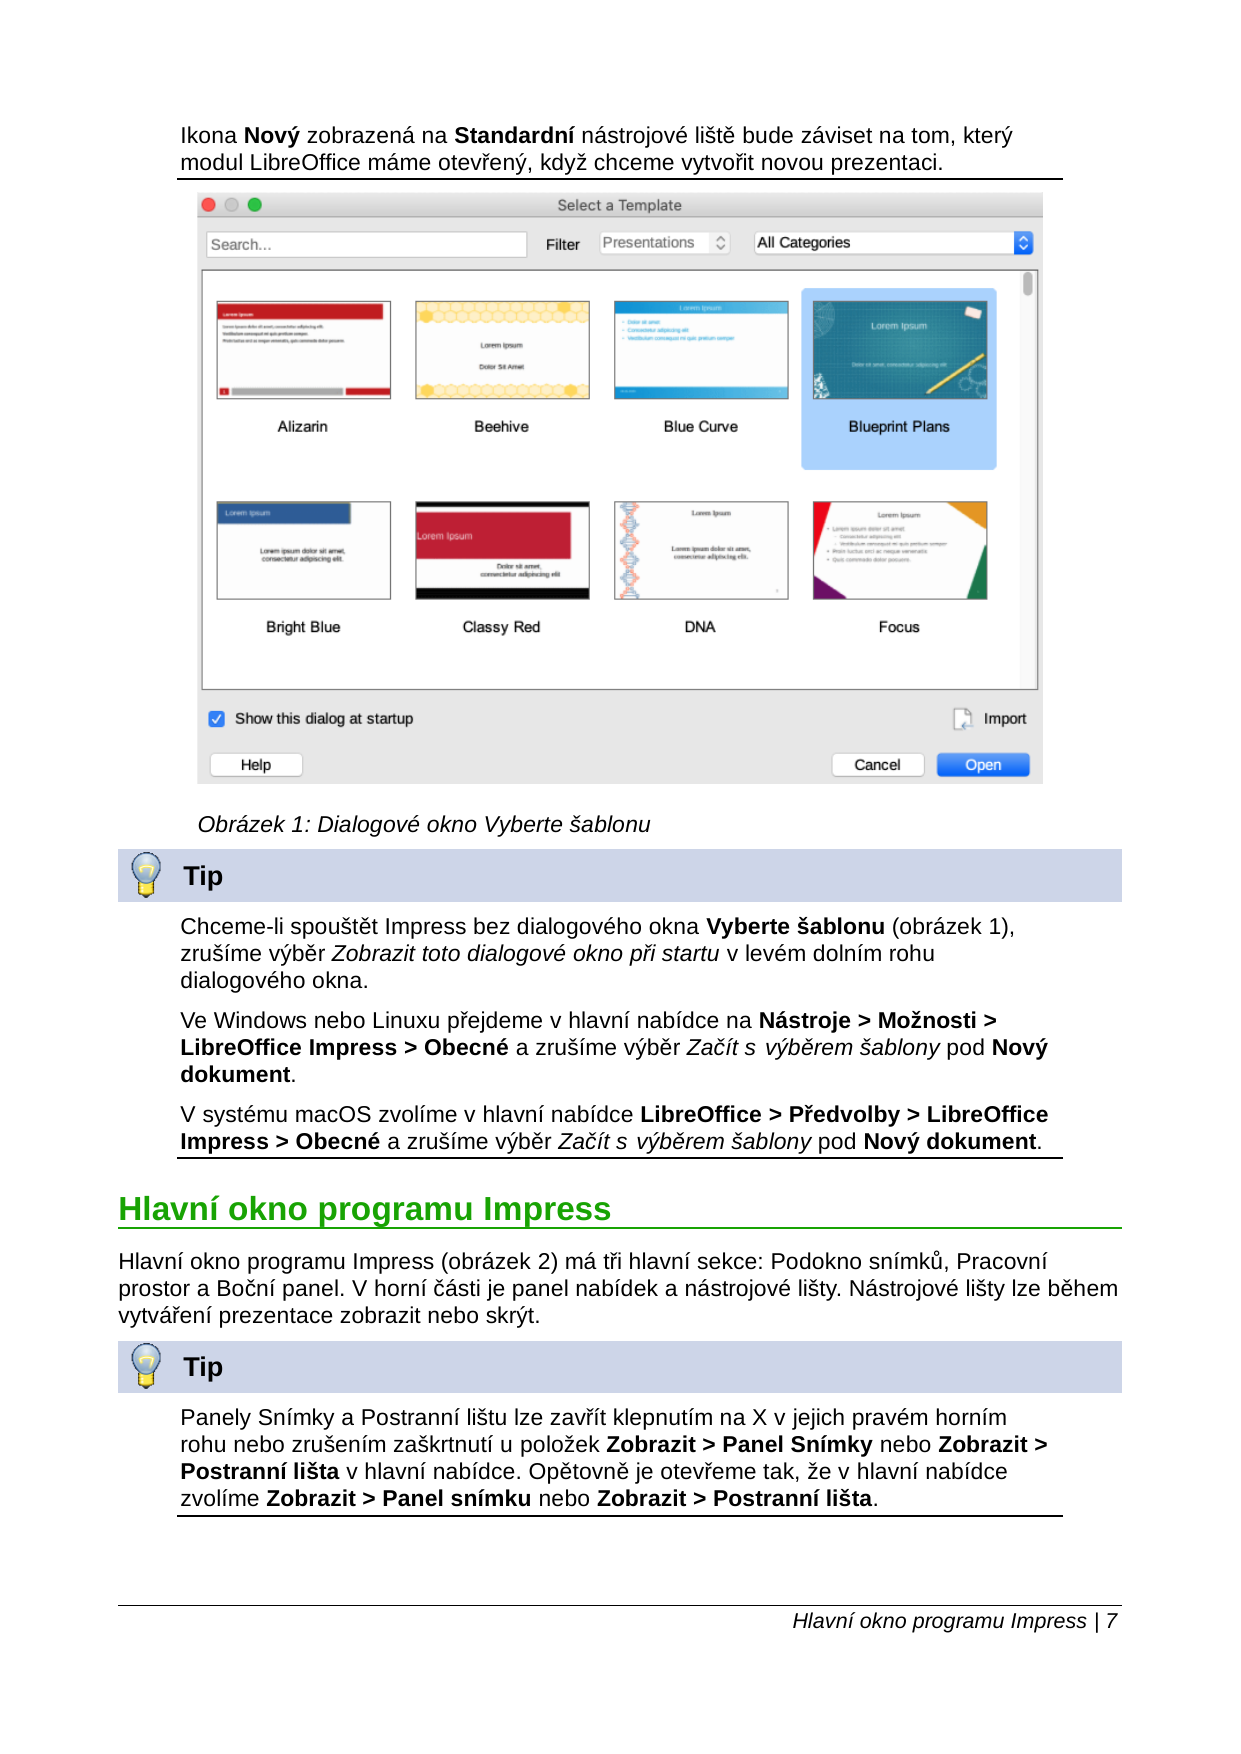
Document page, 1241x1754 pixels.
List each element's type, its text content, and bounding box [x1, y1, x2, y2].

subtitle Tip [118, 849, 1122, 902]
subtitle Tip [118, 1341, 1122, 1393]
text Chceme-li spouštět Impress bez dialogového okna Vyberte šablonu (obrázek 1), zrušíme výběr Zobrazit toto dialogové okno při startu v levém dolním rohu dialogového okna. [177, 909, 1063, 994]
text Ve Windows nebo Linuxu přejdeme v hlavní nabídce na Nástroje > Možnosti > LibreOffice Impress > Obecné a zrušíme výběr Začít s výběrem šablony pod Nový dokument. [177, 1003, 1063, 1087]
text Obrázek 1: Dialogové okno Vyberte šablonu [197, 784, 1043, 838]
picture [119, 850, 170, 901]
subtitle Hlavní okno programu Impress [118, 1189, 1122, 1227]
picture [119, 1341, 170, 1392]
picture [197, 192, 1043, 784]
text V systému macOS zvolíme v hlavní nabídce LibreOffice > Předvolby > LibreOffice Impress > Obecné a zrušíme výběr Začít s výběrem šablony pod Nový dokument. [177, 1097, 1063, 1157]
text Hlavní okno programu Impress (obrázek 2) má tři hlavní sekce: Podokno snímků, Pracovní prostor a Boční panel. V horní části je panel nabídek a nástrojové lišty. Nástrojové lišty lze během vytváření prezentace zobrazit nebo skrýt. [118, 1247, 1122, 1328]
text Panely Snímky a Postranní lištu lze zavřít klepnutím na X v jejich pravém horním rohu nebo zrušením zaškrtnutí u položek Zobrazit > Panel Snímky nebo Zobrazit > Postranní lišta v hlavní nabídce. Opětovně je otevřeme tak, že v hlavní nabídce zvolíme Zobrazit > Panel snímku nebo Zobrazit > Postranní lišta. [177, 1401, 1063, 1515]
text Ikona Nový zobrazená na Standardní nástrojové liště bude záviset na tom, který modul LibreOffice máme otevřený, když chceme vytvořit novou prezentaci. [177, 118, 1063, 178]
